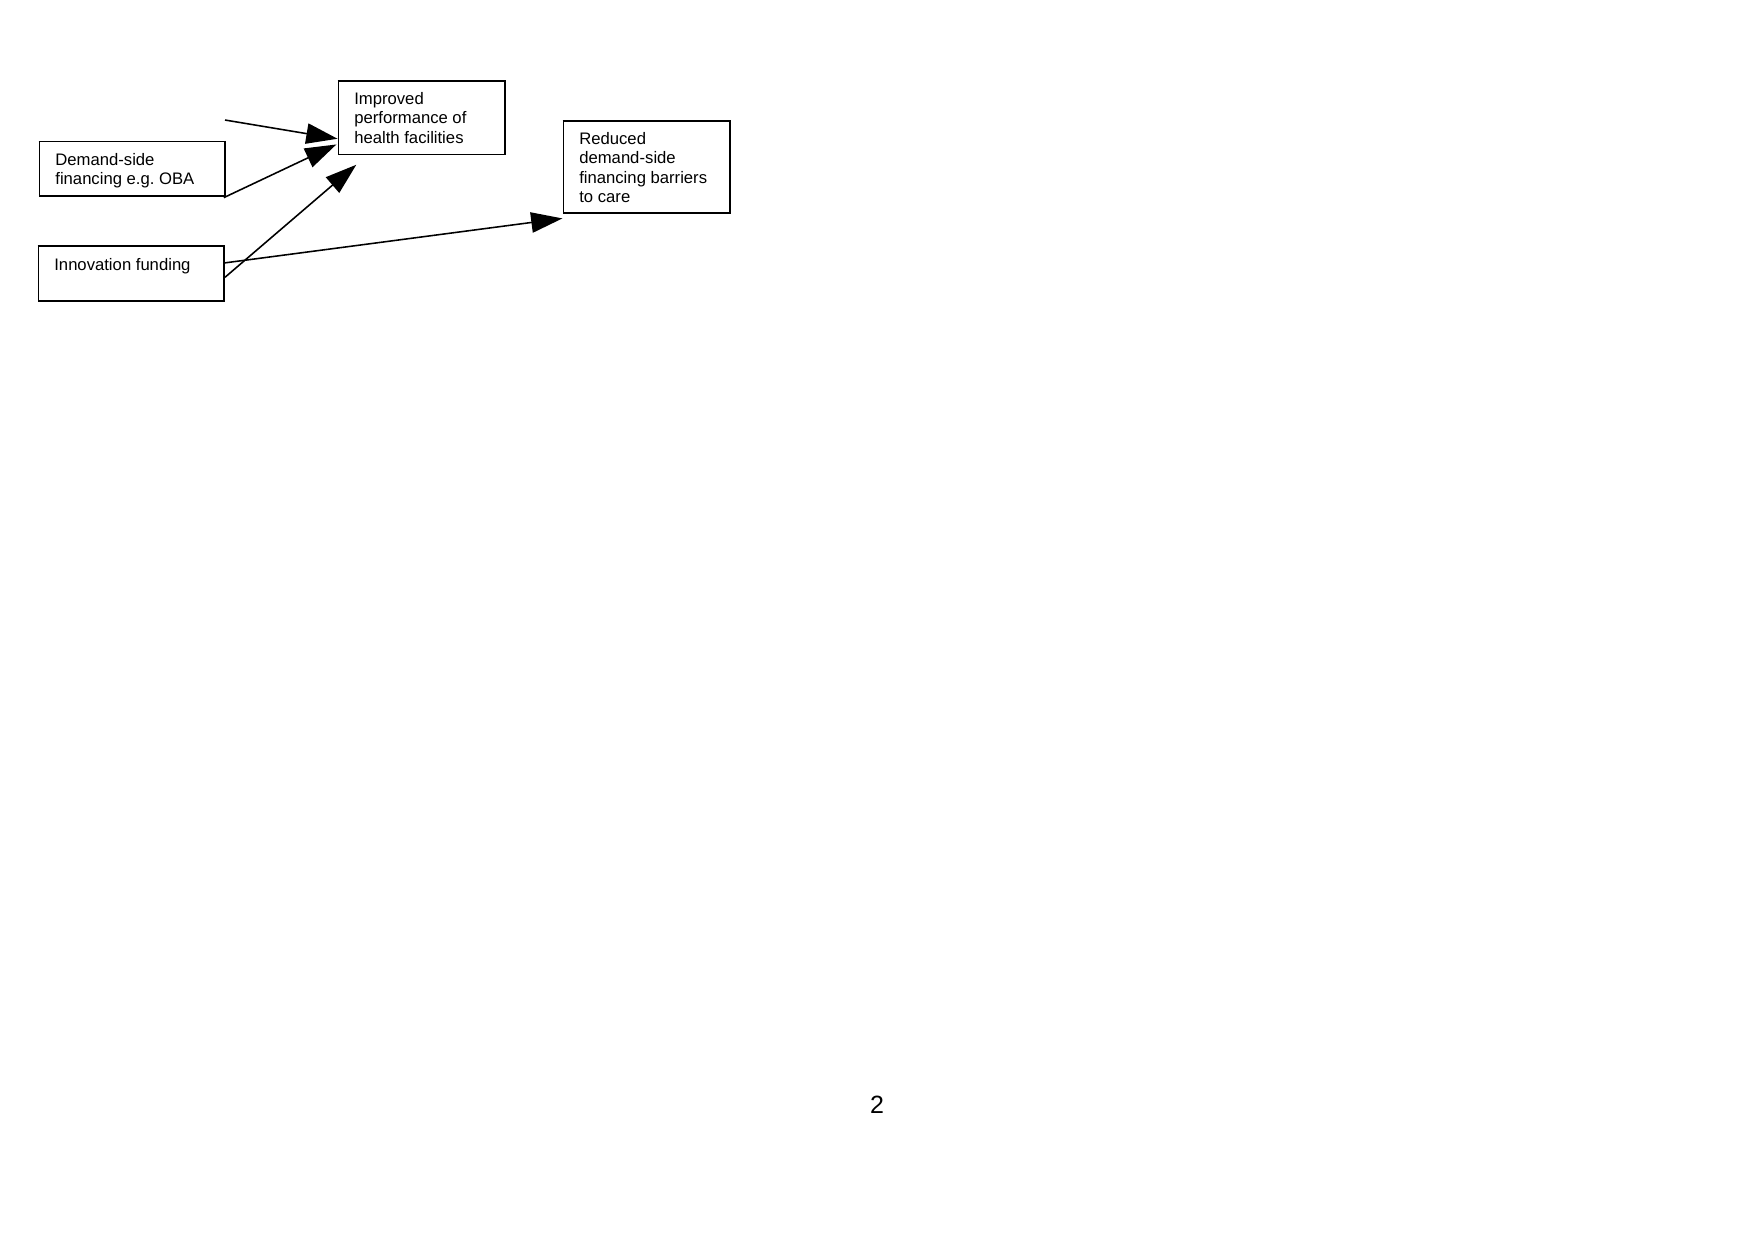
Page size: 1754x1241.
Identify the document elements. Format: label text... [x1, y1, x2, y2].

text Innovation funding [54, 254, 208, 273]
text Demand-side financing e.g. OBA [55, 150, 209, 188]
text Improved performance of health facilities [354, 89, 489, 146]
text Reduced demand-side financing barriers to care [579, 129, 714, 205]
